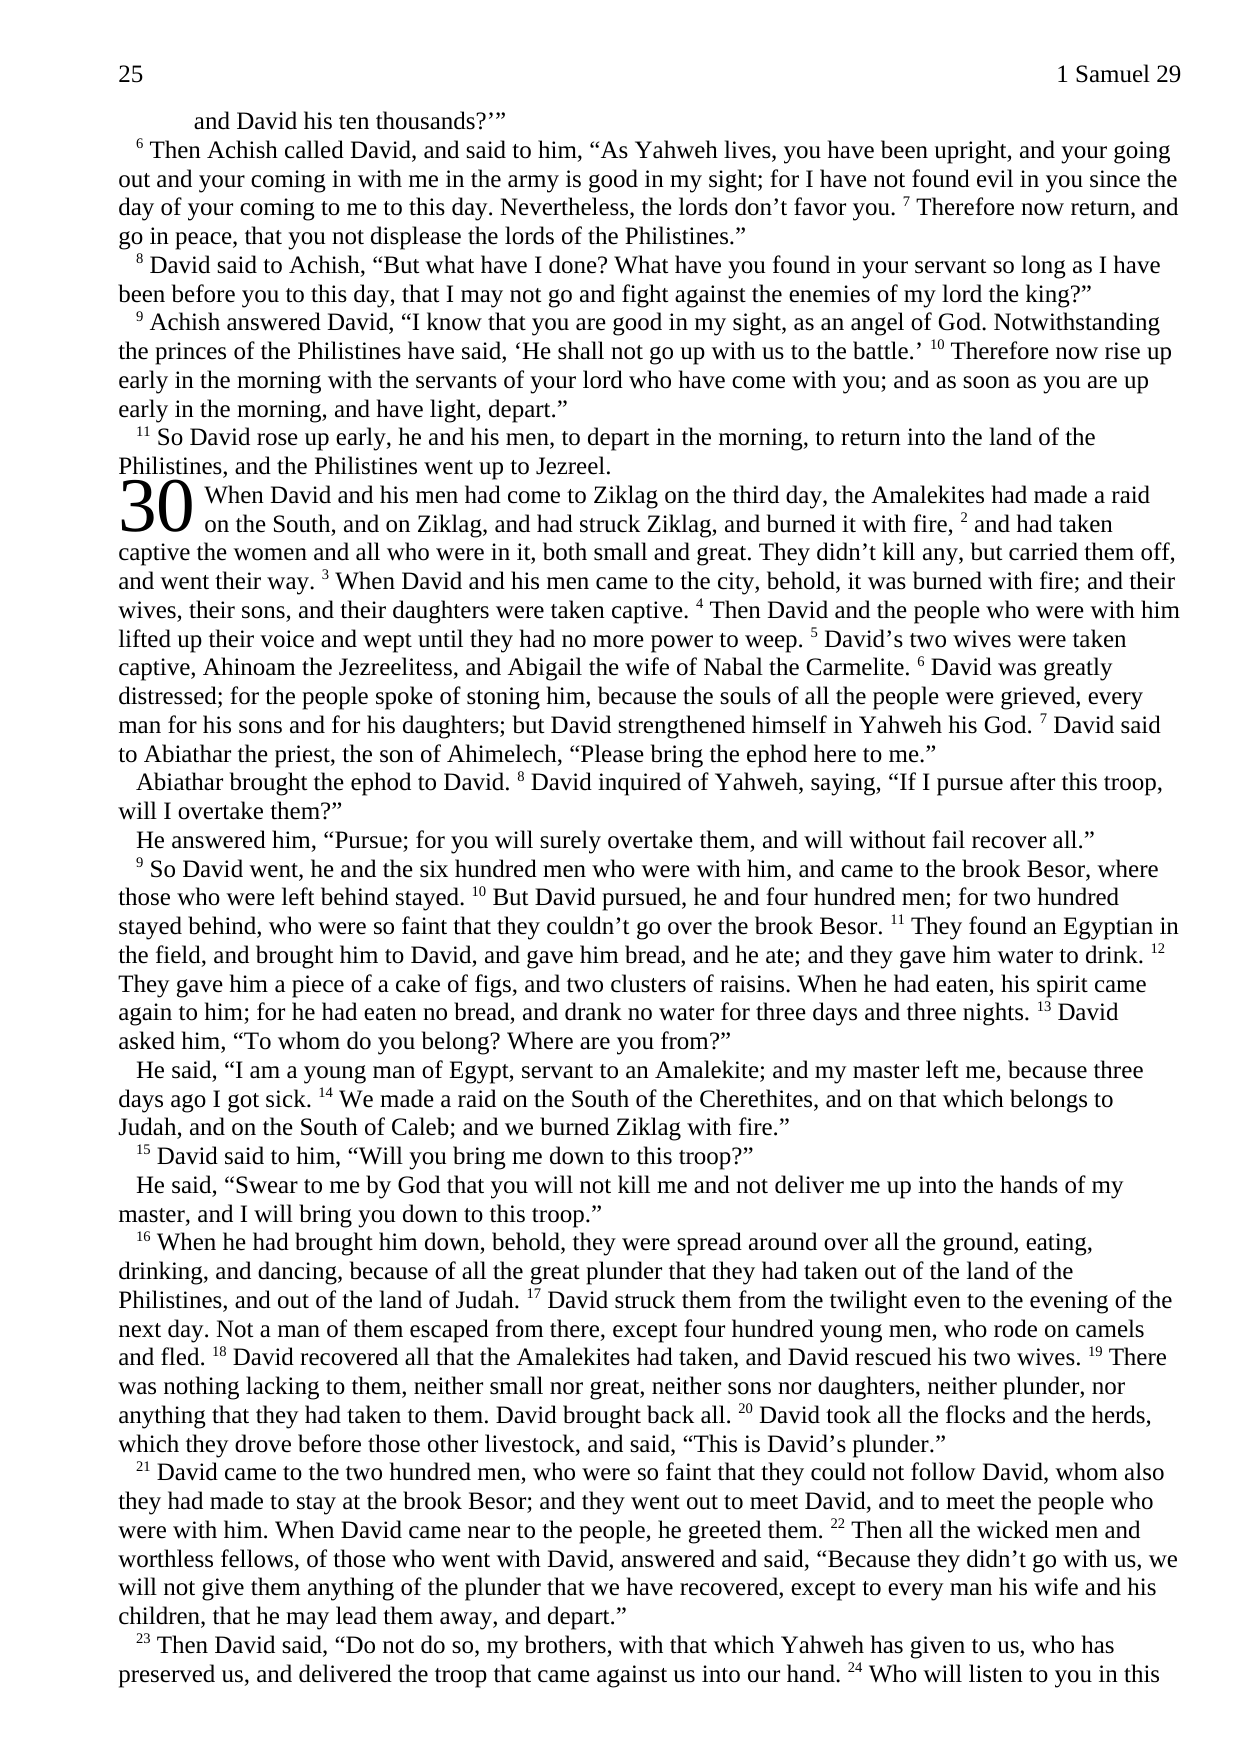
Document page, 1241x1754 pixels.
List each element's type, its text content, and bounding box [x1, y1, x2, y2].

text He said, “Swear to me by God that you will not kill me and not deliver me up into the hands of my master, and I will bring you down to this troop.” [118, 1170, 1181, 1227]
text 11 So David rose up early, he and his men, to depart in the morning, to return into the land of the Philistines, and the Philistines went up to Jezreel. [118, 422, 1181, 480]
text Abiathar brought the ephod to David. 8 David inquired of Yahweh, saying, “If I pursue after this troop, will I overtake them?” [118, 767, 1181, 825]
text 6 Then Achish called David, and said to him, “As Yahweh lives, you have been upright, and your going out and your coming in with me in the army is good in my sight; for I have not found evil in you since the day of your coming to me to this day. Nevertheless, the lords don’t favor you. 7 Therefore now return, and go in peace, that you not displease the lords of the Philistines.” [118, 135, 1181, 250]
text 9 Achish answered David, “I know that you are good in my sight, as an angel of God. Notwithstanding the princes of the Philistines have said, ‘He shall not go up with us to the battle.’ 10 Therefore now rise up early in the morning with the servants of your lord who have come with you; and as soon as you are up early in the morning, and have light, depart.” [118, 307, 1181, 422]
text 30When David and his men had come to Ziklag on the third day, the Amalekites had made a raid on the South, and on Ziklag, and had struck Ziklag, and burned it with fire, 2 and had taken captive the women and all who were in it, both small and great. They didn’t kill any, but carried them off, and went their way. 3 When David and his men came to the city, behold, it was burned with fire; and their wives, their sons, and their daughters were taken captive. 4 Then David and the people who were with him lifted up their voice and wept until they had no more power to weep. 5 David’s two wives were taken captive, Ahinoam the Jezreelitess, and Abigail the wife of Nabal the Carmelite. 6 David was greatly distressed; for the people spoke of stoning him, because the souls of all the people were grieved, every man for his sons and for his daughters; but David strengthened himself in Yahweh his God. 7 David said to Abiathar the priest, the son of Ahimelech, “Please bring the ephod here to me.” [118, 480, 1181, 767]
text 21 David came to the two hundred men, who were so faint that they could not follow David, whom also they had made to stay at the brook Besor; and they went out to meet David, and to meet the people who were with him. When David came near to the people, he greeted them. 22 Then all the wicked men and worthless fellows, of those who went with David, answered and said, “Because they didn’t go with us, we will not give them anything of the plunder that we have recovered, except to every man his wife and his children, that he may lead them away, and depart.” [118, 1457, 1181, 1630]
text 15 David said to him, “Will you bring me down to this troop?” [118, 1141, 1181, 1170]
text He said, “I am a young man of Egypt, servant to an Amalekite; and my master left me, because three days ago I got sick. 14 We made a raid on the South of the Cherethites, and on that which belongs to Judah, and on the South of Caleb; and we burned Ziklag with fire.” [118, 1055, 1181, 1141]
text 9 So David went, he and the six hundred men who were with him, and came to the brook Besor, where those who were left behind stayed. 10 But David pursued, he and four hundred men; for two hundred stayed behind, who were so faint that they couldn’t go over the brook Besor. 11 They found an Egyptian in the field, and brought him to David, and gave him bread, and he ate; and they gave him water to drink. 12 They gave him a piece of a cake of figs, and two clusters of raisins. When he had eaten, his spirit came again to him; for he had eaten no bread, and drank no water for three days and three nights. 13 David asked him, “To whom do you belong? Where are you from?” [118, 854, 1181, 1055]
text He answered him, “Pursue; for you will surely overtake them, and will without fail recover all.” [118, 825, 1181, 854]
text 16 When he had brought him down, behold, they were spread around over all the ground, eating, drinking, and dancing, because of all the great plunder that they had taken out of the land of the Philistines, and out of the land of Judah. 17 David struck them from the twilight even to the evening of the next day. Not a man of them escaped from there, except four hundred young men, who rode on camels and fled. 18 David recovered all that the Amalekites had taken, and David rescued his two wives. 19 There was nothing lacking to them, neither small nor great, neither sons nor daughters, neither plunder, nor anything that they had taken to them. David brought back all. 20 David took all the flocks and the herds, which they drove before those other livestock, and said, “This is David’s plunder.” [118, 1227, 1181, 1457]
text and David his ten thousands?’” [194, 106, 1181, 135]
text 23 Then David said, “Do not do so, my brothers, with that which Yahweh has given to us, who has preserved us, and delivered the troop that came against us into our hand. 24 Who will listen to you in this [118, 1630, 1181, 1687]
text 8 David said to Achish, “But what have I done? What have you found in your servant so long as I have been before you to this day, that I may not go and fight against the enemies of my lord the king?” [118, 250, 1181, 307]
